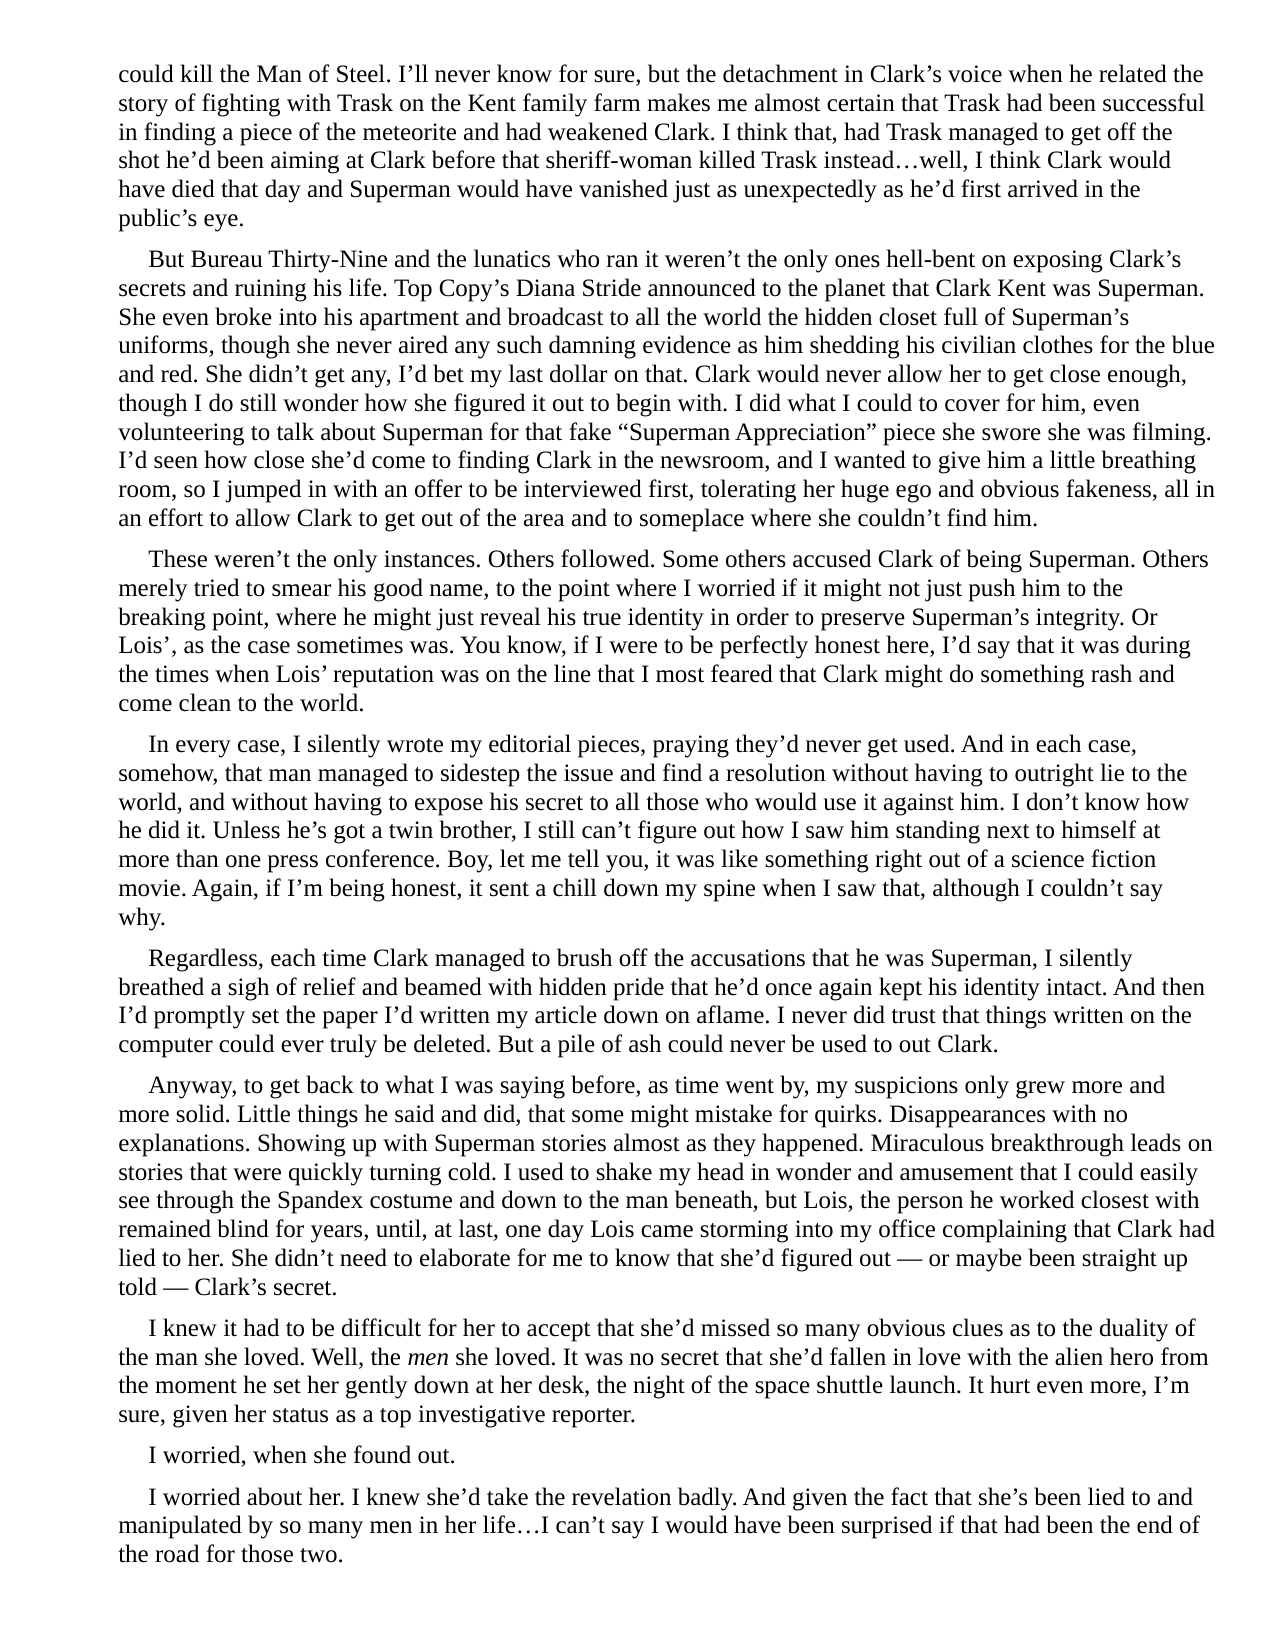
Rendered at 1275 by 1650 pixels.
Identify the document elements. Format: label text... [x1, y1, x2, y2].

text In every case, I silently wrote my editorial pieces, praying they’d never get used. And in each case, somehow, that man managed to sidestep the issue and find a resolution without having to outright lie to the world, and without having to expose his secret to all those who would use it against him. I don’t know how he did it. Unless he’s got a twin brother, I still can’t figure out how I saw him standing next to himself at more than one press conference. Boy, let me tell you, it was like something right out of a science fiction movie. Again, if I’m being honest, it sent a chill down my spine when I saw that, although I couldn’t say why. [118, 729, 1216, 930]
text Regardless, each time Clark managed to brush off the accusations that he was Superman, I silently breathed a sigh of relief and beamed with hidden pride that he’d once again kept his identity intact. And then I’d promptly set the paper I’d written my article down on aflame. I never did trust that things written on the computer could ever truly be deleted. But a pile of ash could never be used to out Clark. [118, 943, 1216, 1058]
text I worried about her. I knew she’d take the revelation badly. And given the fact that she’s been lied to and manipulated by so many men in her life…I can’t say I would have been surprised if that had been the end of the road for those two. [118, 1482, 1216, 1568]
text But Bureau Thirty-Nine and the lunatics who ran it weren’t the only ones hell-bent on exposing Clark’s secrets and ruining his life. Top Copy’s Diana Stride announced to the planet that Clark Kent was Superman. She even broke into his apartment and broadcast to all the world the hidden closet full of Superman’s uniforms, though she never aired any such damning evidence as him shedding his civilian clothes for the blue and red. She didn’t get any, I’d bet my last dollar on that. Clark would never allow her to get close enough, though I do still wonder how she figured it out to begin with. I did what I could to cover for him, even volunteering to talk about Superman for that fake “Superman Appreciation” piece she swore she was filming. I’d seen how close she’d come to finding Clark in the newsroom, and I wanted to give him a little breathing room, so I jumped in with an offer to be interviewed first, tolerating her huge ego and obvious fakeness, all in an effort to allow Clark to get out of the area and to someplace where she couldn’t find him. [118, 244, 1216, 532]
text Anyway, to get back to what I was saying before, as time went by, my suspicions only grew more and more solid. Little things he said and did, that some might mistake for quirks. Disappearances with no explanations. Showing up with Superman stories almost as they happened. Miraculous breakthrough leads on stories that were quickly turning cold. I used to shake my head in wonder and amusement that I could easily see through the Spandex costume and down to the man beneath, but Lois, the person he worked closest with remained blind for years, until, at last, one day Lois came storming into my office complaining that Clark had lied to her. She didn’t need to elaborate for me to know that she’d figured out — or maybe been straight up told — Clark’s secret. [118, 1070, 1216, 1300]
text could kill the Man of Steel. I’ll never know for sure, but the detachment in Clark’s voice when he related the story of fighting with Trask on the Kent family farm makes me almost certain that Trask had been successful in finding a piece of the meteorite and had weakened Clark. I think that, had Trask managed to get off the shot he’d been aiming at Clark before that sheriff-woman killed Trask instead…well, I think Clark would have died that day and Superman would have vanished just as unexpectedly as he’d first arrived in the public’s eye. [118, 59, 1216, 232]
text I worried, when she found out. [118, 1440, 1216, 1469]
text These weren’t the only instances. Others followed. Some others accused Clark of being Superman. Others merely tried to smear his good name, to the point where I worried if it might not just push him to the breaking point, where he might just reveal his true identity in order to preserve Superman’s integrity. Or Lois’, as the case sometimes was. You know, if I were to be perfectly honest here, I’d say that it was during the times when Lois’ reputation was on the line that I most feared that Clark might do something rash and come clean to the world. [118, 544, 1216, 717]
text I knew it had to be difficult for her to accept that she’d missed so many obvious clues as to the duality of the man she loved. Well, the men she loved. It was no secret that she’d fallen in love with the alien hero from the moment he set her gently down at her desk, the night of the space shuttle launch. It hurt even more, I’m sure, given her status as a top investigative reporter. [118, 1313, 1216, 1428]
